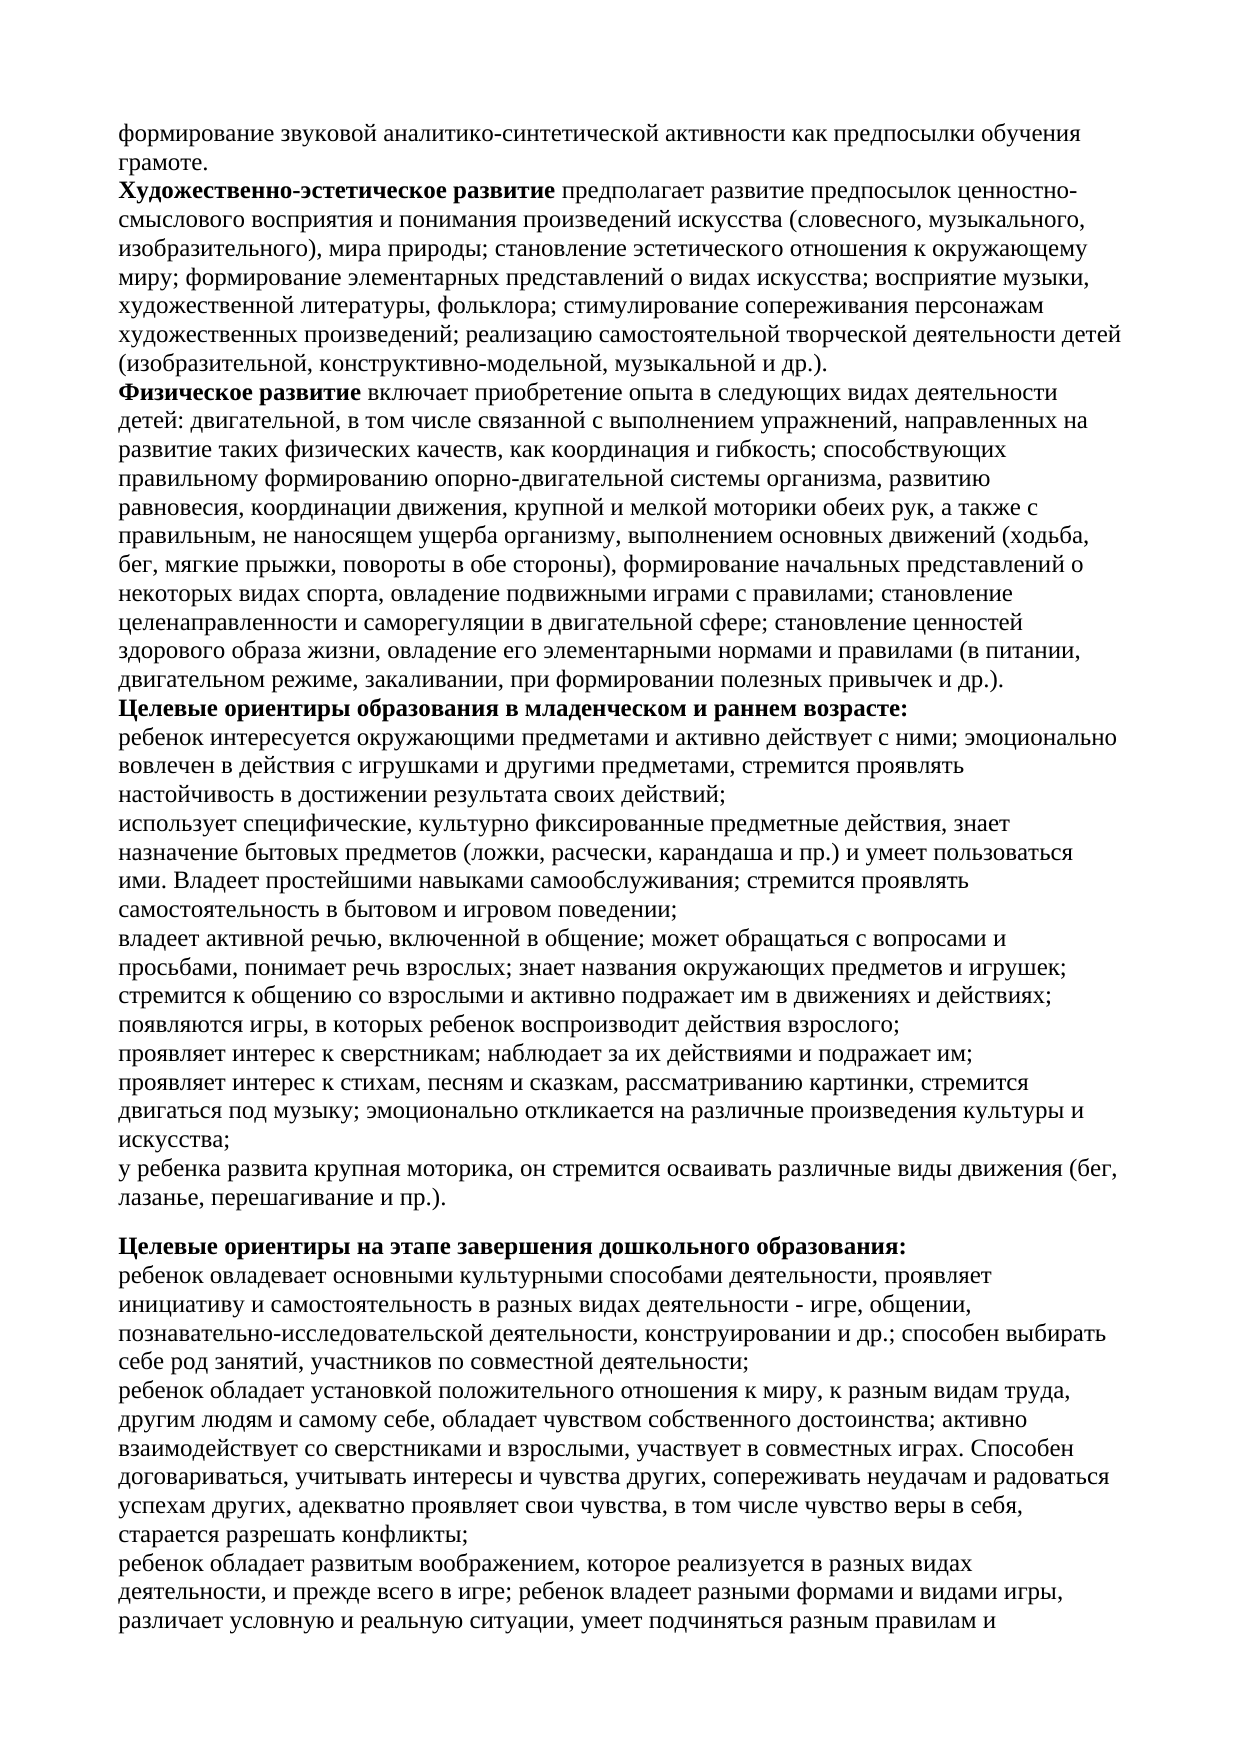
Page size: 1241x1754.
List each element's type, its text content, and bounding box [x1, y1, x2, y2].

text Целевые ориентиры на этапе завершения дошкольного образования: ребенок овладевает основными культурными способами деятельности, проявляет инициативу и самостоятельность в разных видах деятельности - игре, общении, познавательно-исследовательской деятельности, конструировании и др.; способен выбирать себе род занятий, участников по совместной деятельности; ребенок обладает установкой положительного отношения к миру, к разным видам труда, другим людям и самому себе, обладает чувством собственного достоинства; активно взаимодействует со сверстниками и взрослыми, участвует в совместных играх. Способен договариваться, учитывать интересы и чувства других, сопереживать неудачам и радоваться успехам других, адекватно проявляет свои чувства, в том числе чувство веры в себя, старается разрешать конфликты; ребенок обладает развитым воображением, которое реализуется в разных видах деятельности, и прежде всего в игре; ребенок владеет разными формами и видами игры, различает условную и реальную ситуации, умеет подчиняться разным правилам и [118, 1231, 1122, 1634]
text формирование звуковой аналитико-синтетической активности как предпосылки обучения грамоте. Художественно-эстетическое развитие предполагает развитие предпосылок ценностно-смыслового восприятия и понимания произведений искусства (словесного, музыкального, изобразительного), мира природы; становление эстетического отношения к окружающему миру; формирование элементарных представлений о видах искусства; восприятие музыки, художественной литературы, фольклора; стимулирование сопереживания персонажам художественных произведений; реализацию самостоятельной творческой деятельности детей (изобразительной, конструктивно-модельной, музыкальной и др.). Физическое развитие включает приобретение опыта в следующих видах деятельности детей: двигательной, в том числе связанной с выполнением упражнений, направленных на развитие таких физических качеств, как координация и гибкость; способствующих правильному формированию опорно-двигательной системы организма, развитию равновесия, координации движения, крупной и мелкой моторики обеих рук, а также с правильным, не наносящем ущерба организму, выполнением основных движений (ходьба, бег, мягкие прыжки, повороты в обе стороны), формирование начальных представлений о некоторых видах спорта, овладение подвижными играми с правилами; становление целенаправленности и саморегуляции в двигательной сфере; становление ценностей здорового образа жизни, овладение его элементарными нормами и правилами (в питании, двигательном режиме, закаливании, при формировании полезных привычек и др.). Целевые ориентиры образования в младенческом и раннем возрасте: ребенок интересуется окружающими предметами и активно действует с ними; эмоционально вовлечен в действия с игрушками и другими предметами, стремится проявлять настойчивость в достижении результата своих действий; использует специфические, культурно фиксированные предметные действия, знает назначение бытовых предметов (ложки, расчески, карандаша и пр.) и умеет пользоваться ими. Владеет простейшими навыками самообслуживания; стремится проявлять самостоятельность в бытовом и игровом поведении; владеет активной речью, включенной в общение; может обращаться с вопросами и просьбами, понимает речь взрослых; знает названия окружающих предметов и игрушек; стремится к общению со взрослыми и активно подражает им в движениях и действиях; появляются игры, в которых ребенок воспроизводит действия взрослого; проявляет интерес к сверстникам; наблюдает за их действиями и подражает им; проявляет интерес к стихам, песням и сказкам, рассматриванию картинки, стремится двигаться под музыку; эмоционально откликается на различные произведения культуры и искусства; у ребенка развита крупная моторика, он стремится осваивать различные виды движения (бег, лазанье, перешагивание и пр.). [118, 118, 1122, 1211]
